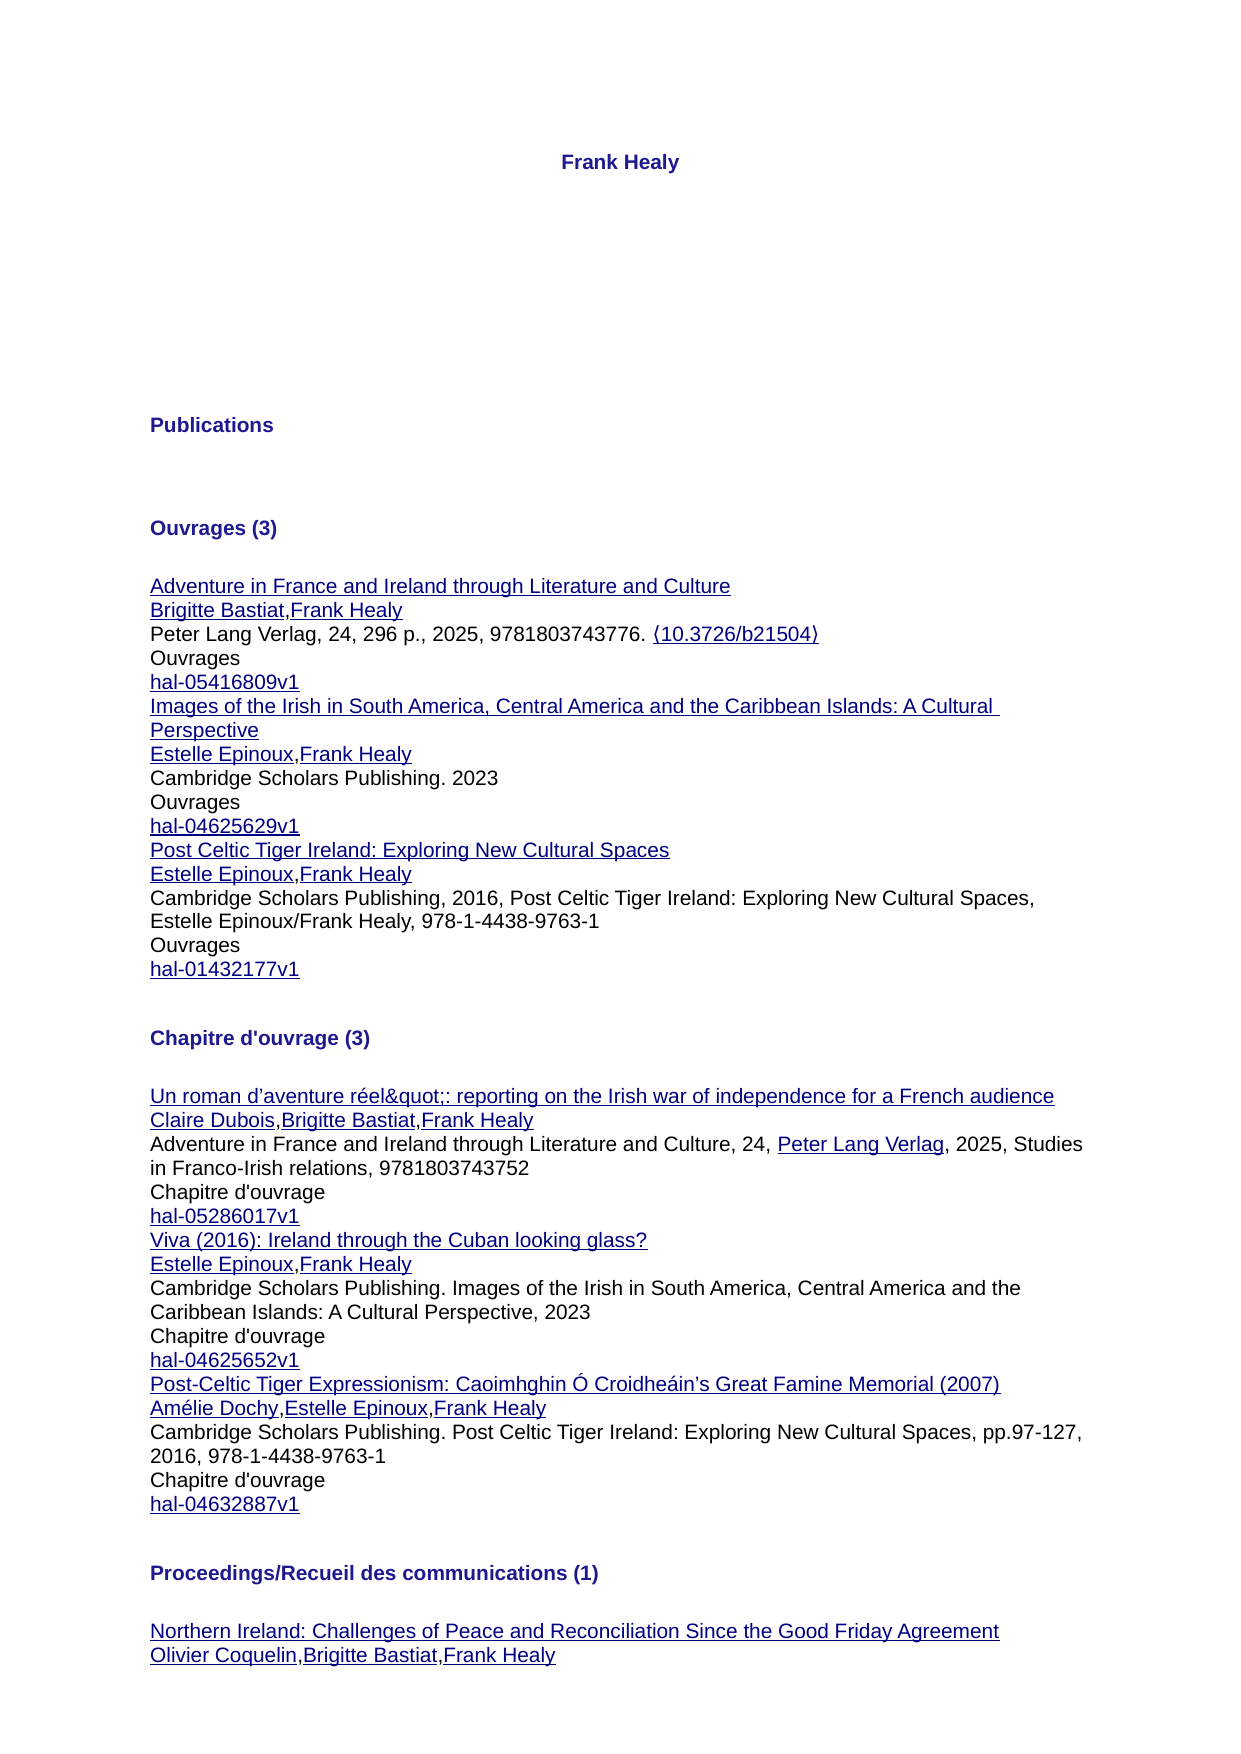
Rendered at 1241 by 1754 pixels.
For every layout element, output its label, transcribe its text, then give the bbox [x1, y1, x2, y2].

subtitle Frank Healy [150, 150, 1090, 174]
subtitle Publications [150, 412, 1090, 436]
subtitle Proceedings/Recueil des communications (1) [150, 1560, 1090, 1584]
subtitle Ouvrages (3) [150, 516, 1090, 539]
subtitle Chapitre d'ouvrage (3) [150, 1026, 1090, 1050]
table_header Un roman d’aventure réel&quot;: reporting on the Irish war of independence for a French audience Claire Dubois,Brigitte Bastiat,Frank Healy Adventure in France and Ireland through Literature and Culture, 24, Peter Lang Verlag, 2025, Studies in Franco-Irish relations, 9781803743752 Chapitre d'ouvrage hal-05286017v1 [150, 1084, 1090, 1228]
table_cell Post-Celtic Tiger Expressionism: Caoimhghin Ó Croidheáin’s Great Famine Memorial (2007) Amélie Dochy,Estelle Epinoux,Frank Healy Cambridge Scholars Publishing. Post Celtic Tiger Ireland: Exploring New Cultural Spaces, pp.97-127, 2016, 978-1-4438-9763-1 Chapitre d'ouvrage hal-04632887v1 [150, 1372, 1090, 1516]
table_cell Images of the Irish in South America, Central America and the Caribbean Islands: A Cultural Perspective Estelle Epinoux,Frank Healy Cambridge Scholars Publishing. 2023 Ouvrages hal-04625629v1 [150, 694, 1090, 837]
table_header Northern Ireland: Challenges of Peace and Reconciliation Since the Good Friday Agreement Olivier Coquelin,Brigitte Bastiat,Frank Healy [150, 1619, 1090, 1667]
table_cell Viva (2016): Ireland through the Cuban looking glass? Estelle Epinoux,Frank Healy Cambridge Scholars Publishing. Images of the Irish in South America, Central America and the Caribbean Islands: A Cultural Perspective, 2023 Chapitre d'ouvrage hal-04625652v1 [150, 1228, 1090, 1372]
table_cell Post Celtic Tiger Ireland: Exploring New Cultural Spaces Estelle Epinoux,Frank Healy Cambridge Scholars Publishing, 2016, Post Celtic Tiger Ireland: Exploring New Cultural Spaces, Estelle Epinoux/Frank Healy, 978-1-4438-9763-1 Ouvrages hal-01432177v1 [150, 838, 1090, 981]
table_header Adventure in France and Ireland through Literature and Culture Brigitte Bastiat,Frank Healy Peter Lang Verlag, 24, 296 p., 2025, 9781803743776. ⟨10.3726/b21504⟩ Ouvrages hal-05416809v1 [150, 574, 1090, 694]
